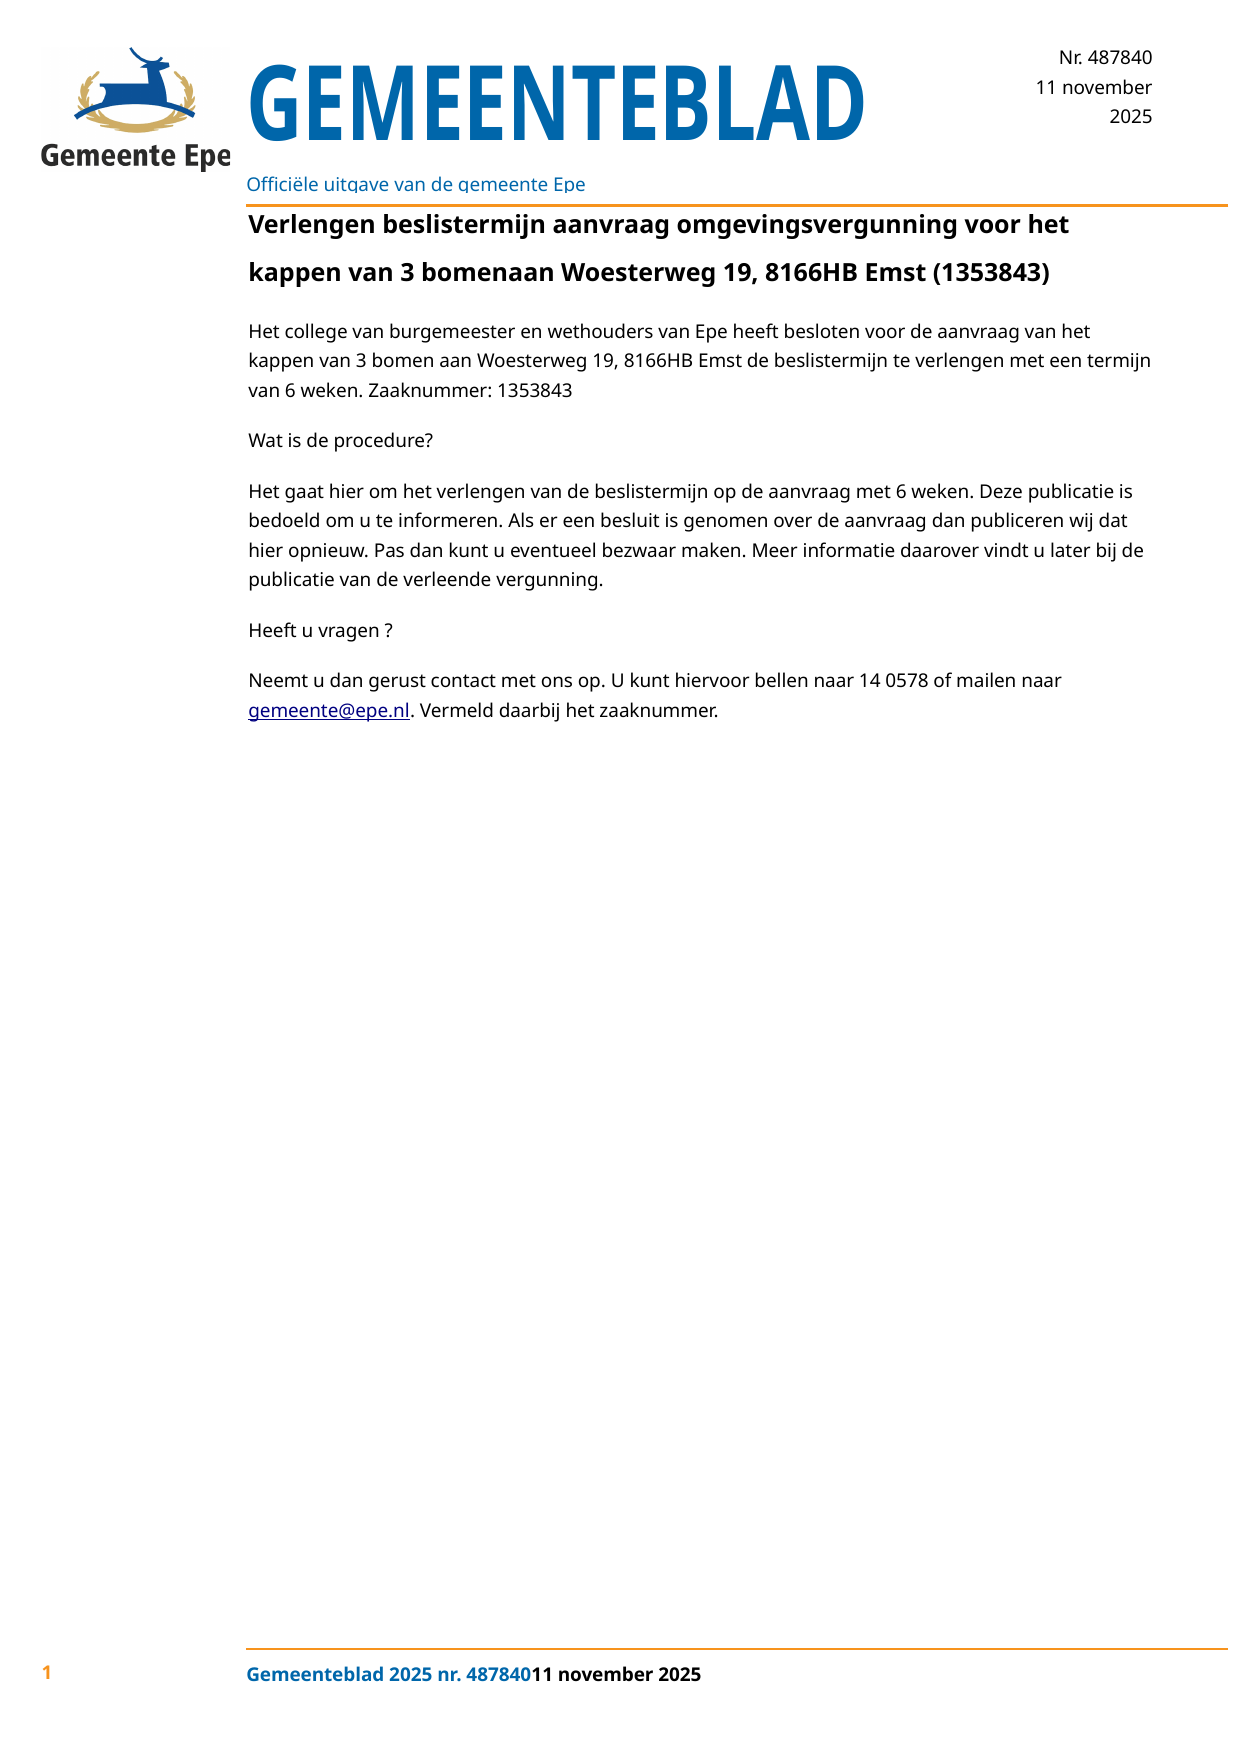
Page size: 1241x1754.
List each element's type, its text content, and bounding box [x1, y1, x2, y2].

text Het college van burgemeester en wethouders van Epe heeft besloten voor de aanvraag van het kappen van 3 bomen aan Woesterweg 19, 8166HB Emst de beslistermijn te verlengen met een termijn van 6 weken. Zaaknummer: 1353843 [248, 318, 1152, 403]
text Het gaat hier om het verlengen van de beslistermijn op de aanvraag met 6 weken. Deze publicatie is bedoeld om u te informeren. Als er een besluit is genomen over de aanvraag dan publiceren wij dat hier opnieuw. Pas dan kunt u eventueel bezwaar maken. Meer informatie daarover vindt u later bij de publicatie van de verleende vergunning. [248, 478, 1152, 592]
text Neemt u dan gerust contact met ons op. U kunt hiervoor bellen naar 14 0578 of mailen naar gemeente@epe.nl. Vermeld daarbij het zaaknummer. [248, 667, 1152, 723]
picture [41, 47, 231, 172]
text Heeft u vragen ? [248, 617, 1152, 643]
text Wat is de procedure? [248, 427, 1152, 453]
text Verlengen beslistermijn aanvraag omgevingsvergunning voor het kappen van 3 bomenaan Woesterweg 19, 8166HB Emst (1353843) [248, 207, 1152, 288]
